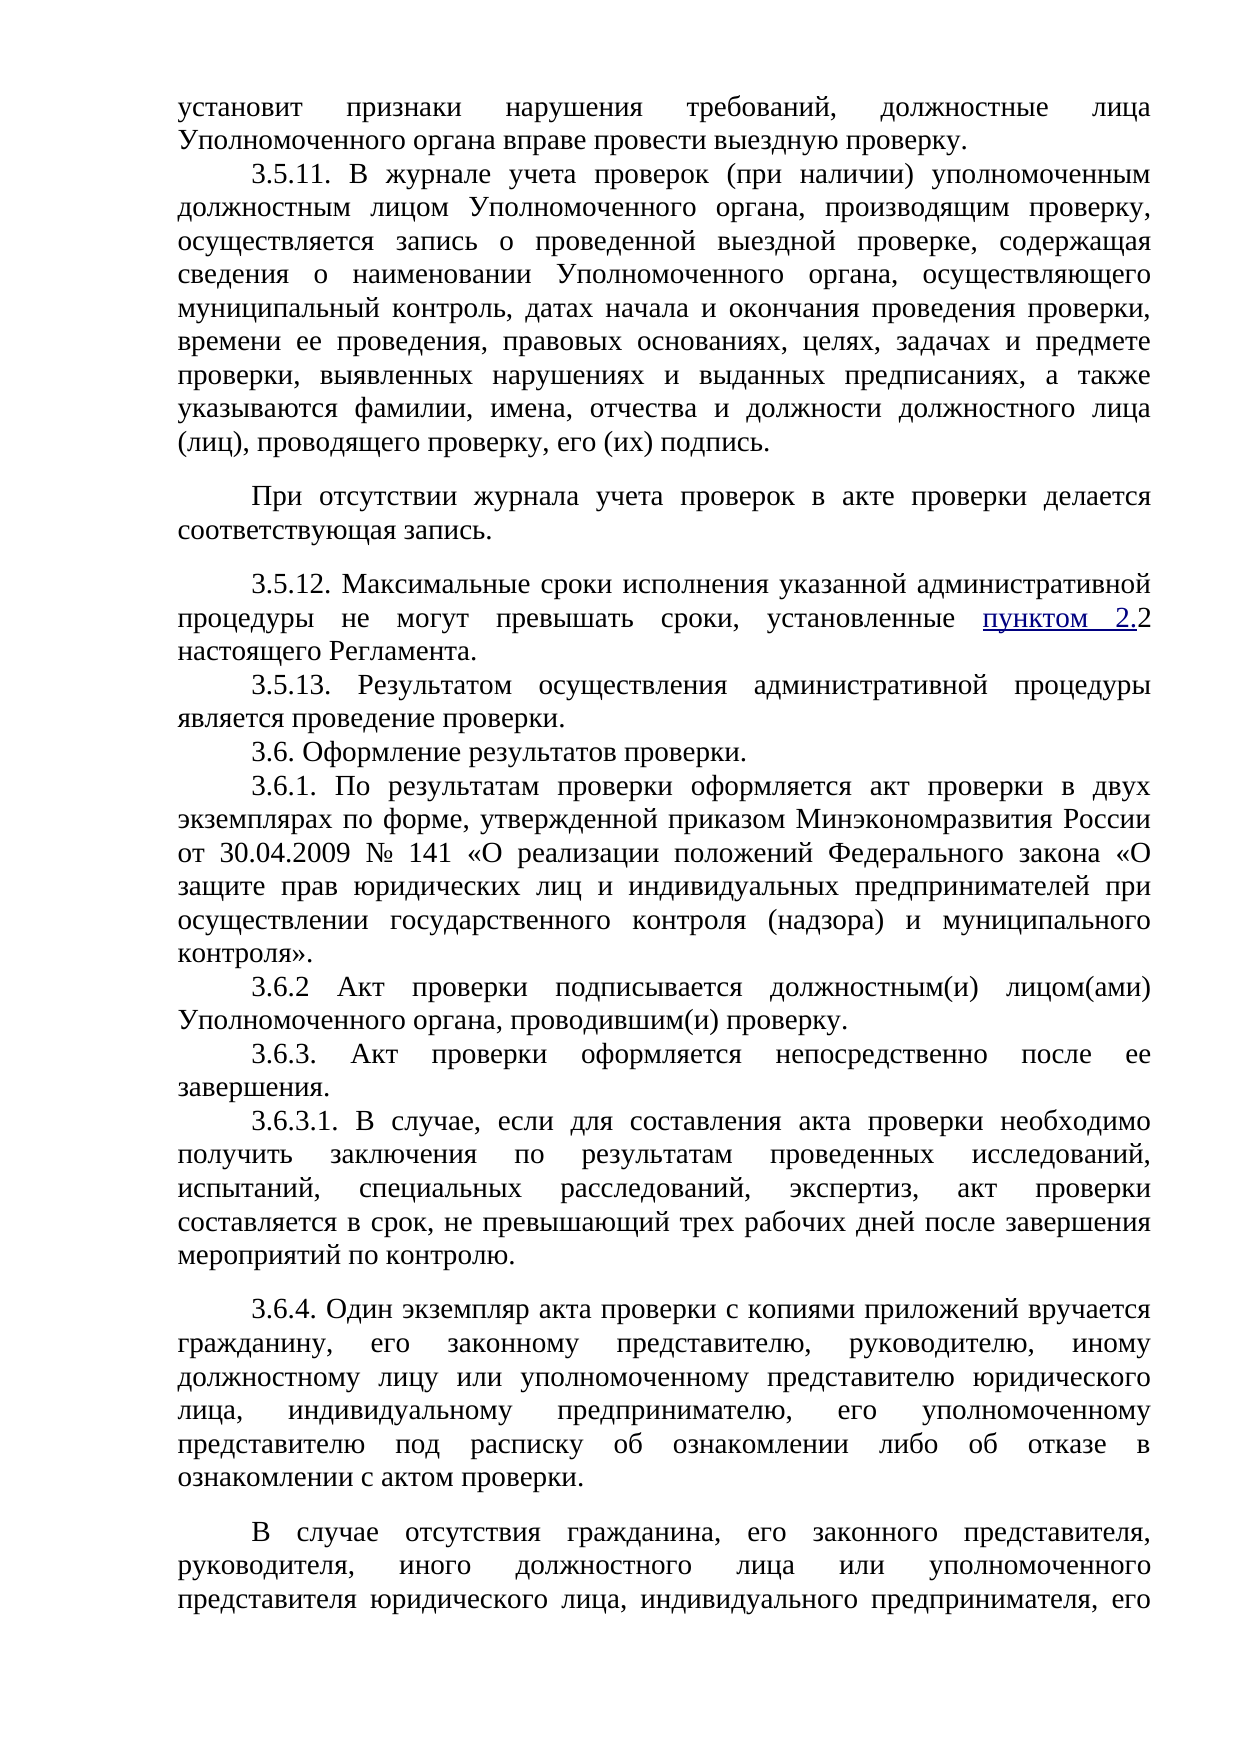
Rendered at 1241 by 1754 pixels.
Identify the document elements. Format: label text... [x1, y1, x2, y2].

text 3.6.3.1. В случае, если для составления акта проверки необходимо получить заключения по результатам проведенных исследований, испытаний, специальных расследований, экспертиз, акт проверки составляется в срок, не превышающий трех рабочих дней после завершения мероприятий по контролю. [177, 1103, 1152, 1271]
text 3.6. Оформление результатов проверки. [177, 734, 1152, 768]
text 3.6.2 Акт проверки подписывается должностным(и) лицом(ами) Уполномоченного органа, проводившим(и) проверку. [177, 969, 1152, 1036]
text 3.5.11. В журнале учета проверок (при наличии) уполномоченным должностным лицом Уполномоченного органа, производящим проверку, осуществляется запись о проведенной выездной проверке, содержащая сведения о наименовании Уполномоченного органа, осуществляющего муниципальный контроль, датах начала и окончания проведения проверки, времени ее проведения, правовых основаниях, целях, задачах и предмете проверки, выявленных нарушениях и выданных предписаниях, а также указываются фамилии, имена, отчества и должности должностного лица (лиц), проводящего проверку, его (их) подпись. [177, 156, 1152, 458]
text 3.5.12. Максимальные сроки исполнения указанной административной процедуры не могут превышать сроки, установленные пунктом 2.2 настоящего Регламента. [177, 566, 1152, 667]
text В случае отсутствия гражданина, его законного представителя, руководителя, иного должностного лица или уполномоченного представителя юридического лица, индивидуального предпринимателя, его [177, 1514, 1152, 1614]
text установит признаки нарушения требований, должностные лица Уполномоченного органа вправе провести выездную проверку. [177, 89, 1152, 156]
text 3.6.3. Акт проверки оформляется непосредственно после ее завершения. [177, 1036, 1152, 1103]
text 3.6.1. По результатам проверки оформляется акт проверки в двух экземплярах по форме, утвержденной приказом Минэкономразвития России от 30.04.2009 № 141 «О реализации положений Федерального закона «О защите прав юридических лиц и индивидуальных предпринимателей при осуществлении государственного контроля (надзора) и муниципального контроля». [177, 768, 1152, 969]
text 3.6.4. Один экземпляр акта проверки с копиями приложений вручается гражданину, его законному представителю, руководителю, иному должностному лицу или уполномоченному представителю юридического лица, индивидуальному предпринимателю, его уполномоченному представителю под расписку об ознакомлении либо об отказе в ознакомлении с актом проверки. [177, 1292, 1152, 1493]
text 3.5.13. Результатом осуществления административной процедуры является проведение проверки. [177, 667, 1152, 734]
text При отсутствии журнала учета проверок в акте проверки делается соответствующая запись. [177, 478, 1152, 546]
